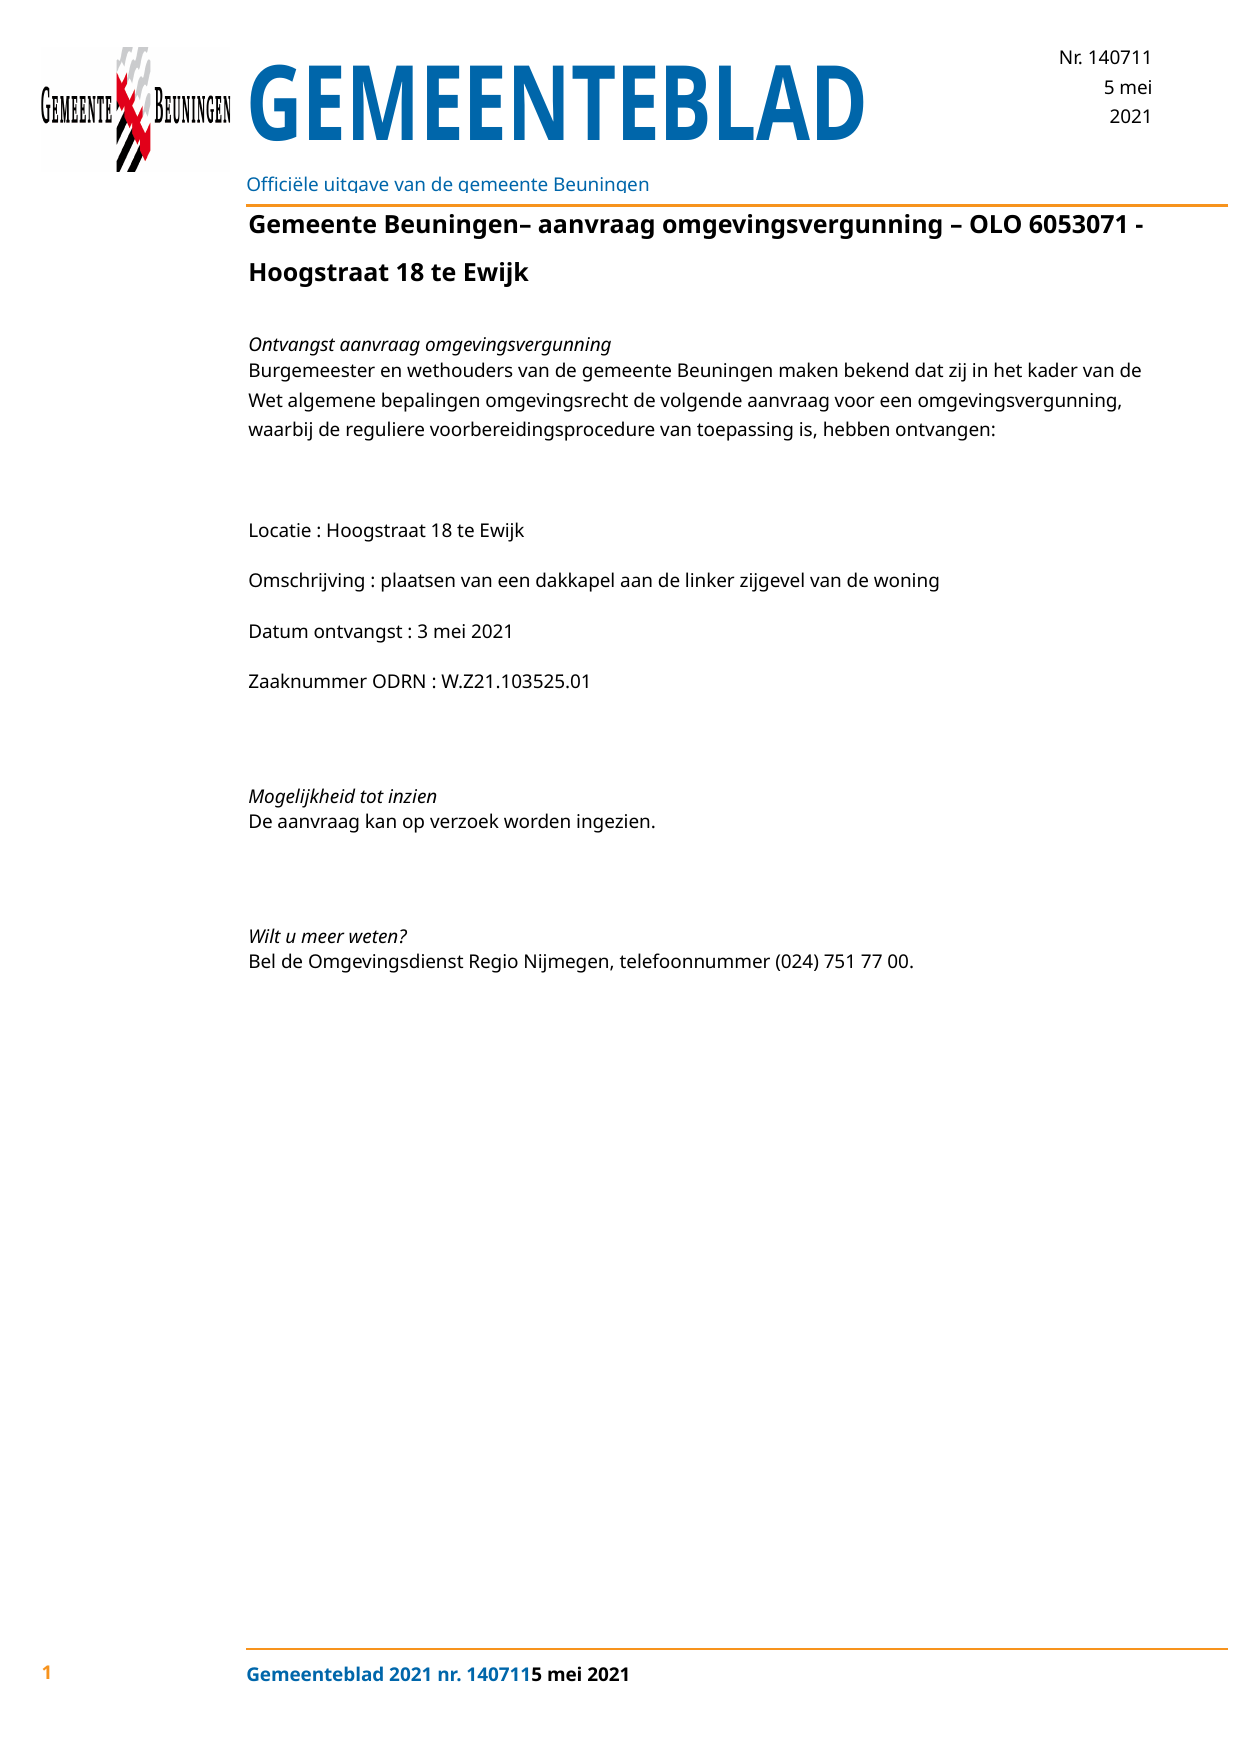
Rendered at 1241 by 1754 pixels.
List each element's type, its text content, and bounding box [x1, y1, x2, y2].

text Burgemeester en wethouders van de gemeente Beuningen maken bekend dat zij in het kader van de Wet algemene bepalingen omgevingsrecht de volgende aanvraag voor een omgevingsvergunning, waarbij de reguliere voorbereidingsprocedure van toepassing is, hebben ontvangen: [248, 357, 1152, 442]
text De aanvraag kan op verzoek worden ingezien. [248, 808, 1152, 834]
picture [41, 47, 231, 172]
text Gemeente Beuningen– aanvraag omgevingsvergunning – OLO 6053071 - Hoogstraat 18 te Ewijk [248, 207, 1152, 288]
text Omschrijving : plaatsen van een dakkapel aan de linker zijgevel van de woning [248, 568, 1152, 593]
text Wilt u meer weten? [248, 923, 1152, 949]
text Zaaknummer ODRN : W.Z21.103525.01 [248, 668, 1152, 694]
text Datum ontvangst : 3 mei 2021 [248, 618, 1152, 644]
text Locatie : Hoogstraat 18 te Ewijk [248, 517, 1152, 543]
text Mogelijkheid tot inzien [248, 783, 1152, 808]
text Ontvangst aanvraag omgevingsvergunning [248, 331, 1152, 357]
text Bel de Omgevingsdienst Regio Nijmegen, telefoonnummer (024) 751 77 00. [248, 949, 1152, 974]
